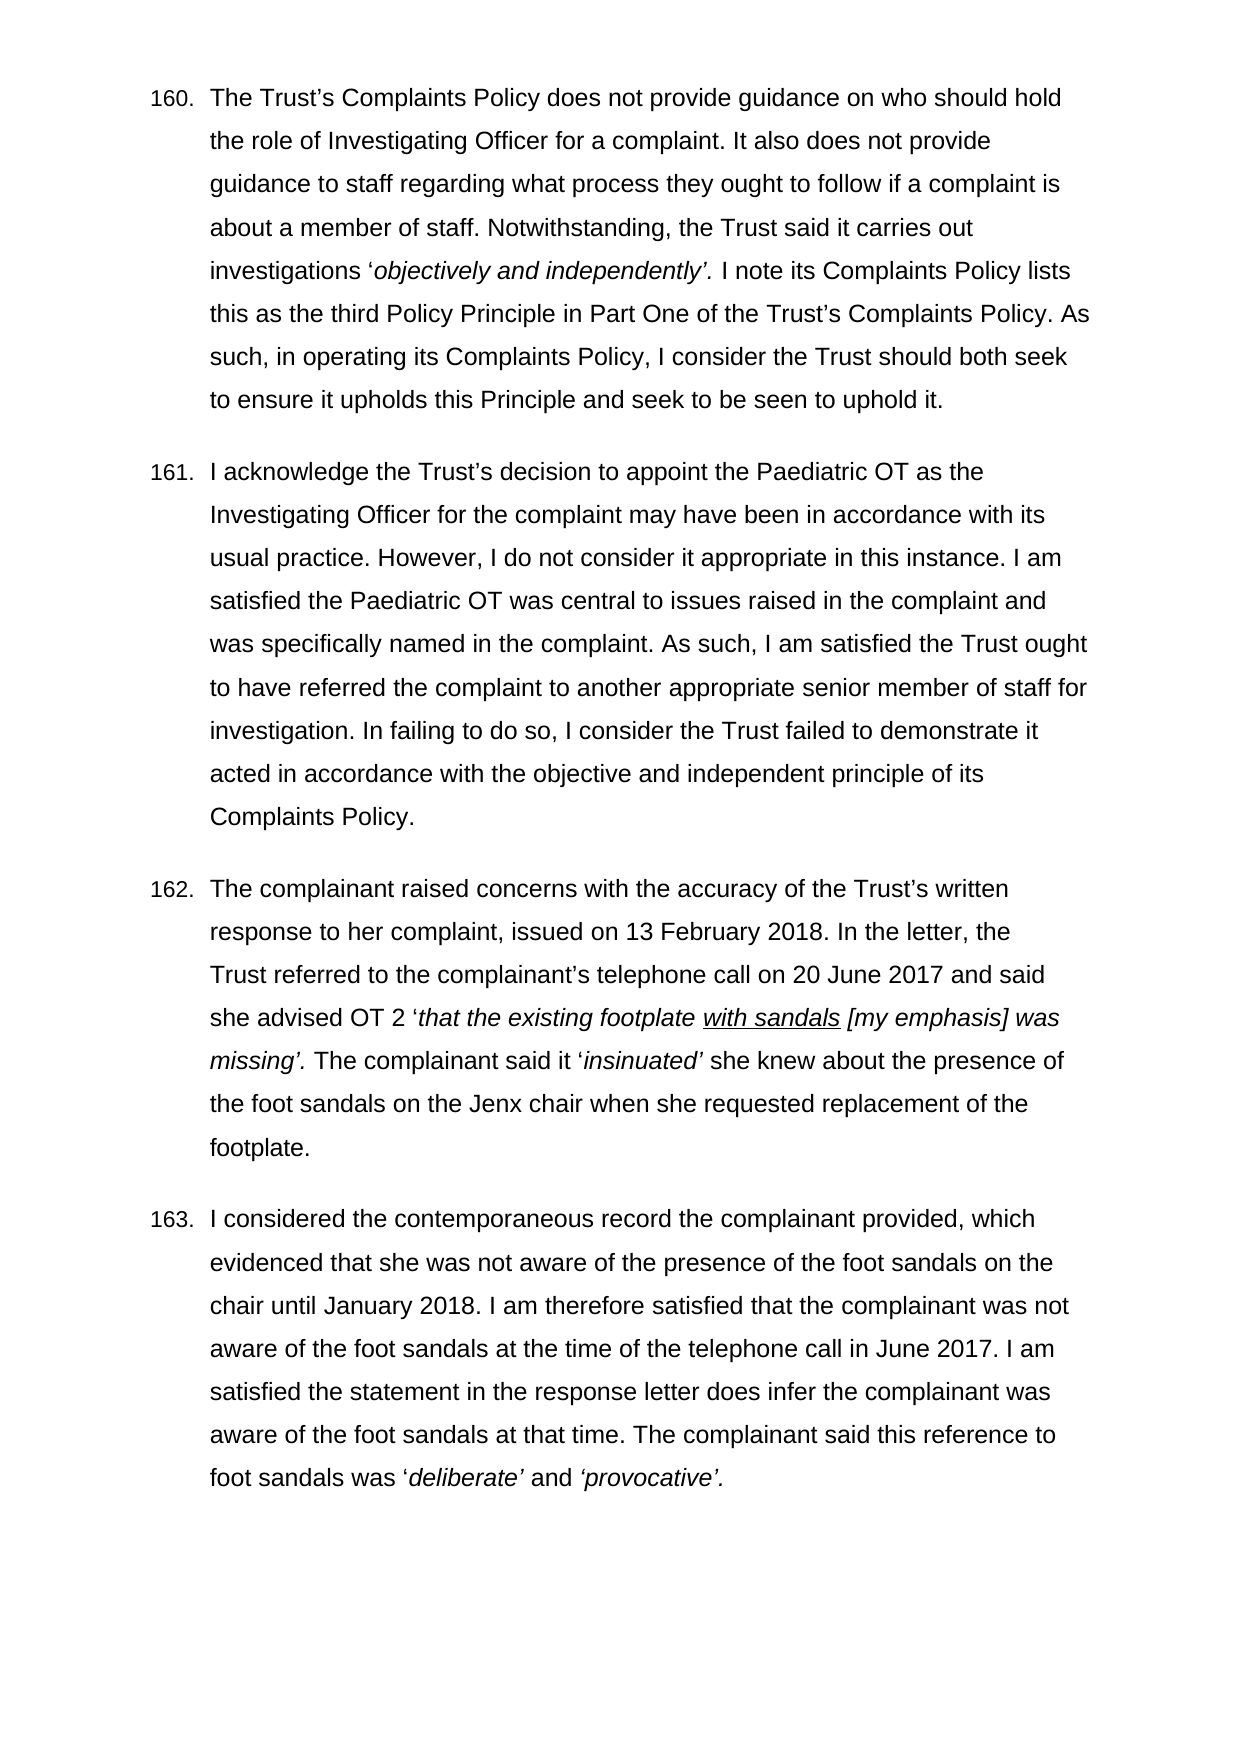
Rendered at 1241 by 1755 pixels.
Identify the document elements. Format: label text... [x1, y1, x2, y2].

list The Trust’s Complaints Policy does not provide guidance on who should hold the role of Investigating Officer for a complaint. It also does not provide guidance to staff regarding what process they ought to follow if a complaint is about a member of staff. Notwithstanding, the Trust said it carries out investigations ‘objectively and independently’. I note its Complaints Policy lists this as the third Policy Principle in Part One of the Trust’s Complaints Policy. As such, in operating its Complaints Policy, I consider the Trust should both seek to ensure it upholds this Principle and seek to be seen to uphold it. [150, 83, 1090, 414]
list I acknowledge the Trust’s decision to appoint the Paediatric OT as the Investigating Officer for the complaint may have been in accordance with its usual practice. However, I do not consider it appropriate in this instance. I am satisfied the Paediatric OT was central to issues raised in the complaint and was specifically named in the complaint. As such, I am satisfied the Trust ought to have referred the complaint to another appropriate senior member of staff for investigation. In failing to do so, I consider the Trust failed to demonstrate it acted in accordance with the objective and independent principle of its Complaints Policy. [150, 457, 1087, 831]
list The complainant raised concerns with the accuracy of the Trust’s written response to her complaint, issued on 13 February 2018. In the letter, the Trust referred to the complainant’s telephone call on 20 June 2017 and said she advised OT 2 ‘that the existing footplate with sandals [my emphasis] was missing’. The complainant said it ‘insinuated’ she knew about the presence of the foot sandals on the Jenx chair when she requested replacement of the footplate. [150, 874, 1074, 1161]
list I considered the contemporaneous record the complainant provided, which evidenced that she was not aware of the presence of the foot sandals on the chair until January 2018. I am therefore satisfied that the complainant was not aware of the foot sandals at the time of the telephone call in June 2017. I am satisfied the statement in the response letter does infer the complainant was aware of the foot sandals at that time. The complainant said this reference to foot sandals was ‘deliberate’ and ‘provocative’. [150, 1204, 1069, 1492]
